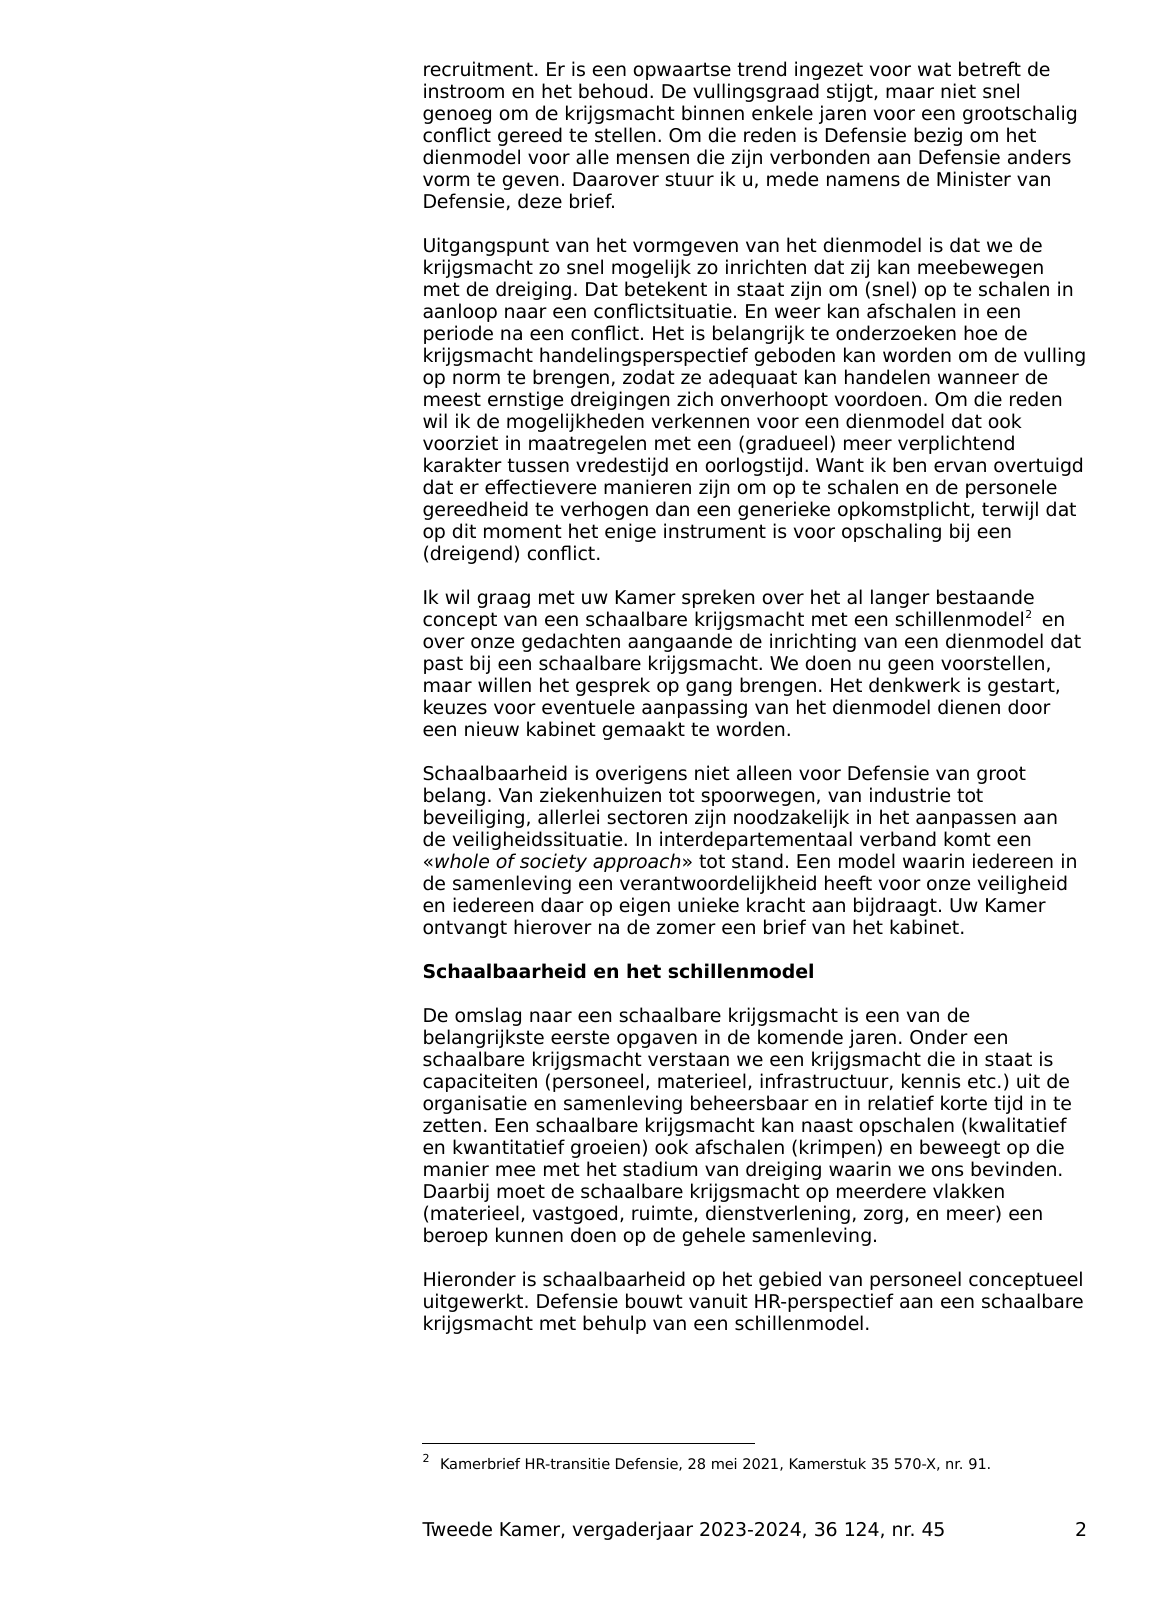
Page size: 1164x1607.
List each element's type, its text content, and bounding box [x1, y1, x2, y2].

text recruitment. Er is een opwaartse trend ingezet voor wat betreft de instroom en het behoud. De vullingsgraad stijgt, maar niet snel genoeg om de krijgsmacht binnen enkele jaren voor een grootschalig conflict gereed te stellen. Om die reden is Defensie bezig om het dienmodel voor alle mensen die zijn verbonden aan Defensie anders vorm te geven. Daarover stuur ik u, mede namens de Minister van Defensie, deze brief. [422, 59, 1087, 213]
text De omslag naar een schaalbare krijgsmacht is een van de belangrijkste eerste opgaven in de komende jaren. Onder een schaalbare krijgsmacht verstaan we een krijgsmacht die in staat is capaciteiten (personeel, materieel, infrastructuur, kennis etc.) uit de organisatie en samenleving beheersbaar en in relatief korte tijd in te zetten. Een schaalbare krijgsmacht kan naast opschalen (kwalitatief en kwantitatief groeien) ook afschalen (krimpen) en beweegt op die manier mee met het stadium van dreiging waarin we ons bevinden. Daarbij moet de schaalbare krijgsmacht op meerdere vlakken (materieel, vastgoed, ruimte, dienstverlening, zorg, en meer) een beroep kunnen doen op de gehele samenleving. [422, 1005, 1087, 1247]
text Kamerbrief HR-transitie Defensie, 28 mei 2021, Kamerstuk 35 570-X, nr. 91. [422, 1452, 1087, 1474]
text Ik wil graag met uw Kamer spreken over het al langer bestaande concept van een schaalbare krijgsmacht met een schillenmodel en over onze gedachten aangaande de inrichting van een dienmodel dat past bij een schaalbare krijgsmacht. We doen nu geen voorstellen, maar willen het gesprek op gang brengen. Het denkwerk is gestart, keuzes voor eventuele aanpassing van het dienmodel dienen door een nieuw kabinet gemaakt te worden. [422, 587, 1087, 741]
text Schaalbaarheid en het schillenmodel [422, 961, 1087, 983]
text Uitgangspunt van het vormgeven van het dienmodel is dat we de krijgsmacht zo snel mogelijk zo inrichten dat zij kan meebewegen met de dreiging. Dat betekent in staat zijn om (snel) op te schalen in aanloop naar een conflictsituatie. En weer kan afschalen in een periode na een conflict. Het is belangrijk te onderzoeken hoe de krijgsmacht handelingsperspectief geboden kan worden om de vulling op norm te brengen, zodat ze adequaat kan handelen wanneer de meest ernstige dreigingen zich onverhoopt voordoen. Om die reden wil ik de mogelijkheden verkennen voor een dienmodel dat ook voorziet in maatregelen met een (gradueel) meer verplichtend karakter tussen vredestijd en oorlogstijd. Want ik ben ervan overtuigd dat er effectievere manieren zijn om op te schalen en de personele gereedheid te verhogen dan een generieke opkomstplicht, terwijl dat op dit moment het enige instrument is voor opschaling bij een (dreigend) conflict. [422, 235, 1087, 565]
text Schaalbaarheid is overigens niet alleen voor Defensie van groot belang. Van ziekenhuizen tot spoorwegen, van industrie tot beveiliging, allerlei sectoren zijn noodzakelijk in het aanpassen aan de veiligheidssituatie. In interdepartementaal verband komt een «whole of society approach» tot stand. Een model waarin iedereen in de samenleving een verantwoordelijkheid heeft voor onze veiligheid en iedereen daar op eigen unieke kracht aan bijdraagt. Uw Kamer ontvangt hierover na de zomer een brief van het kabinet. [422, 763, 1087, 939]
text Hieronder is schaalbaarheid op het gebied van personeel conceptueel uitgewerkt. Defensie bouwt vanuit HR-perspectief aan een schaalbare krijgsmacht met behulp van een schillenmodel. [422, 1269, 1087, 1335]
